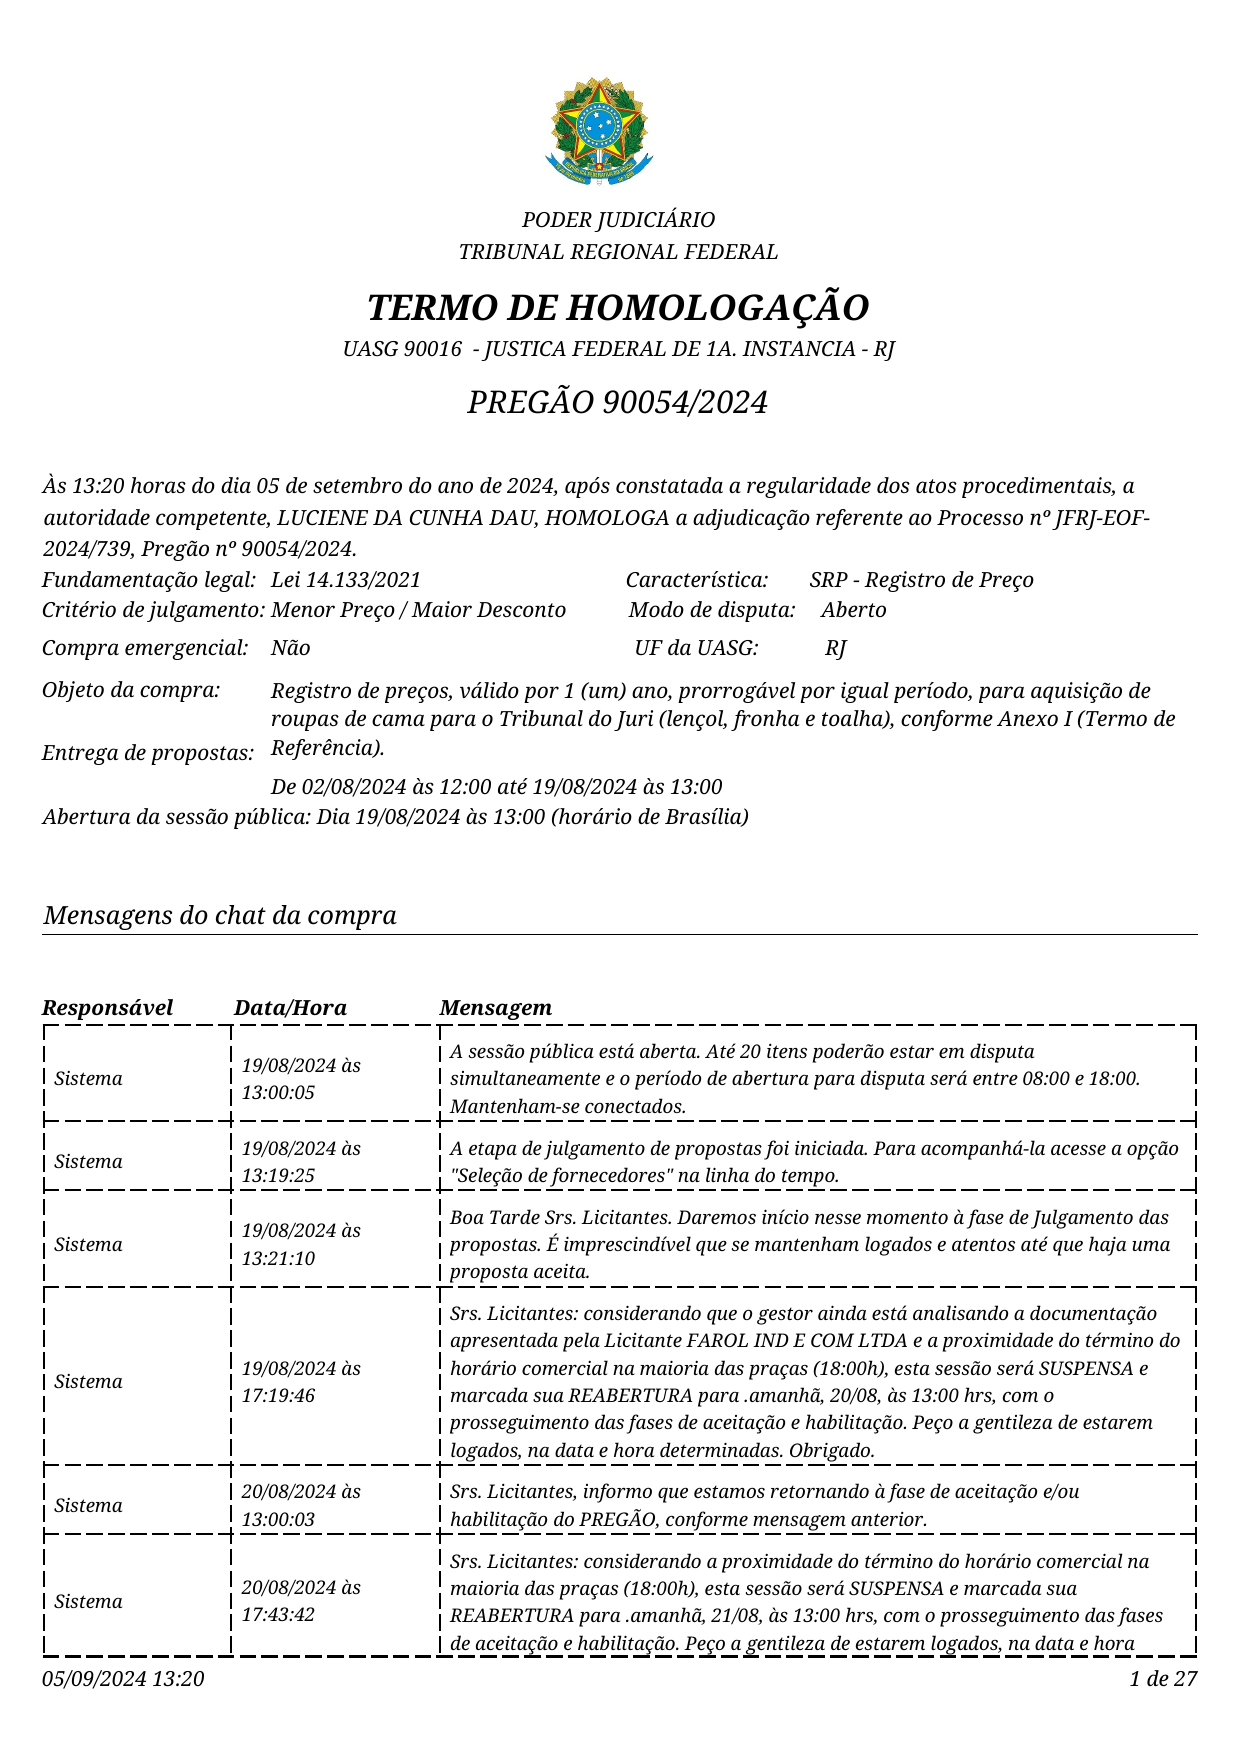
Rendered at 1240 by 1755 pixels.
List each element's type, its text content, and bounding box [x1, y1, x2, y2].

table_cell A etapa de julgamento de propostas foi iniciada. Para acompanhá-la acesse a opção "Seleção de fornecedores" na linha do tempo. [440, 1120, 1196, 1189]
table_cell Sistema [44, 1464, 231, 1533]
table_cell 20/08/2024 às 17:43:42 [231, 1533, 439, 1655]
text Às 13:20 horas do dia 05 de setembro do ano de 2024, após constatada a regularidade dos atos procedimentais, a autoridade competente, LUCIENE DA CUNHA DAU, HOMOLOGA a adjudicação referente ao Processo nº JFRJ-EOF-2024/739, Pregão nº 90054/2024. [42, 471, 1200, 562]
subtitle PREGÃO 90054/2024 [42, 380, 1198, 423]
table_cell Srs. Licitantes: considerando a proximidade do término do horário comercial na maioria das praças (18:00h), esta sessão será SUSPENSA e marcada sua REABERTURA para .amanhã, 21/08, às 13:00 hrs, com o prosseguimento das fases de aceitação e habilitação. Peço a gentileza de estarem logados, na data e hora [440, 1533, 1196, 1655]
table_cell 19/08/2024 às 13:21:10 [231, 1189, 439, 1286]
table_cell 20/08/2024 às 13:00:03 [231, 1464, 439, 1533]
text Responsável Data/Hora Mensagem [42, 993, 1200, 1021]
table_cell Sistema [44, 1533, 231, 1655]
table_cell Sistema [44, 1189, 231, 1286]
table_cell 19/08/2024 às 17:19:46 [231, 1286, 439, 1464]
table_cell 19/08/2024 às 13:19:25 [231, 1120, 439, 1189]
subtitle TERMO DE HOMOLOGAÇÃO [42, 283, 1198, 331]
table_header Fundamentação legal: [42, 565, 271, 595]
text UASG 90016 - JUSTICA FEDERAL DE 1A. INSTANCIA - RJ [42, 334, 1198, 363]
table_cell Boa Tarde Srs. Licitantes. Daremos início nesse momento à fase de Julgamento das propostas. É imprescindível que se mantenham logados e atentos até que haja uma proposta aceita. [440, 1189, 1196, 1286]
table_cell Srs. Licitantes, informo que estamos retornando à fase de aceitação e/ou habilitação do PREGÃO, conforme mensagem anterior. [440, 1464, 1196, 1533]
table_cell Sistema [44, 1120, 231, 1189]
table_cell Menor Preço / Maior Desconto Modo de disputa: Aberto [271, 595, 1193, 633]
text Abertura da sessão pública: Dia 19/08/2024 às 13:00 (horário de Brasília) [42, 802, 1200, 831]
table_header A sessão pública está aberta. Até 20 itens poderão estar em disputa simultaneamente e o período de abertura para disputa será entre 08:00 e 18:00. Mantenham-se conectados. [440, 1024, 1196, 1120]
table_cell Srs. Licitantes: considerando que o gestor ainda está analisando a documentação apresentada pela Licitante FAROL IND E COM LTDA e a proximidade do término do horário comercial na maioria das praças (18:00h), esta sessão será SUSPENSA e marcada sua REABERTURA para .amanhã, 20/08, às 13:00 hrs, com o prosseguimento das fases de aceitação e habilitação. Peço a gentileza de estarem logados, na data e hora determinadas. Obrigado. [440, 1286, 1196, 1464]
table_header 19/08/2024 às 13:00:05 [231, 1024, 439, 1120]
table_cell Compra emergencial: Objeto da compra: Entrega de propostas: [42, 633, 271, 802]
table_cell Sistema [44, 1286, 231, 1464]
text PODER JUDICIÁRIO [42, 205, 1198, 233]
table_header Lei 14.133/2021 Característica: SRP - Registro de Preço [271, 565, 1193, 595]
subtitle Mensagens do chat da compra [43, 898, 1200, 932]
table_header Sistema [44, 1024, 231, 1120]
text TRIBUNAL REGIONAL FEDERAL [42, 237, 1198, 265]
table_cell Não UF da UASG: RJ Registro de preços, válido por 1 (um) ano, prorrogável por igual período, para aquisição de roupas de cama para o Tribunal do Juri (lençol, fronha e toalha), conforme Anexo I (Termo de Referência). De 02/08/2024 às 12:00 até 19/08/2024 às 13:00 [271, 633, 1193, 802]
table_cell Critério de julgamento: [42, 595, 271, 633]
